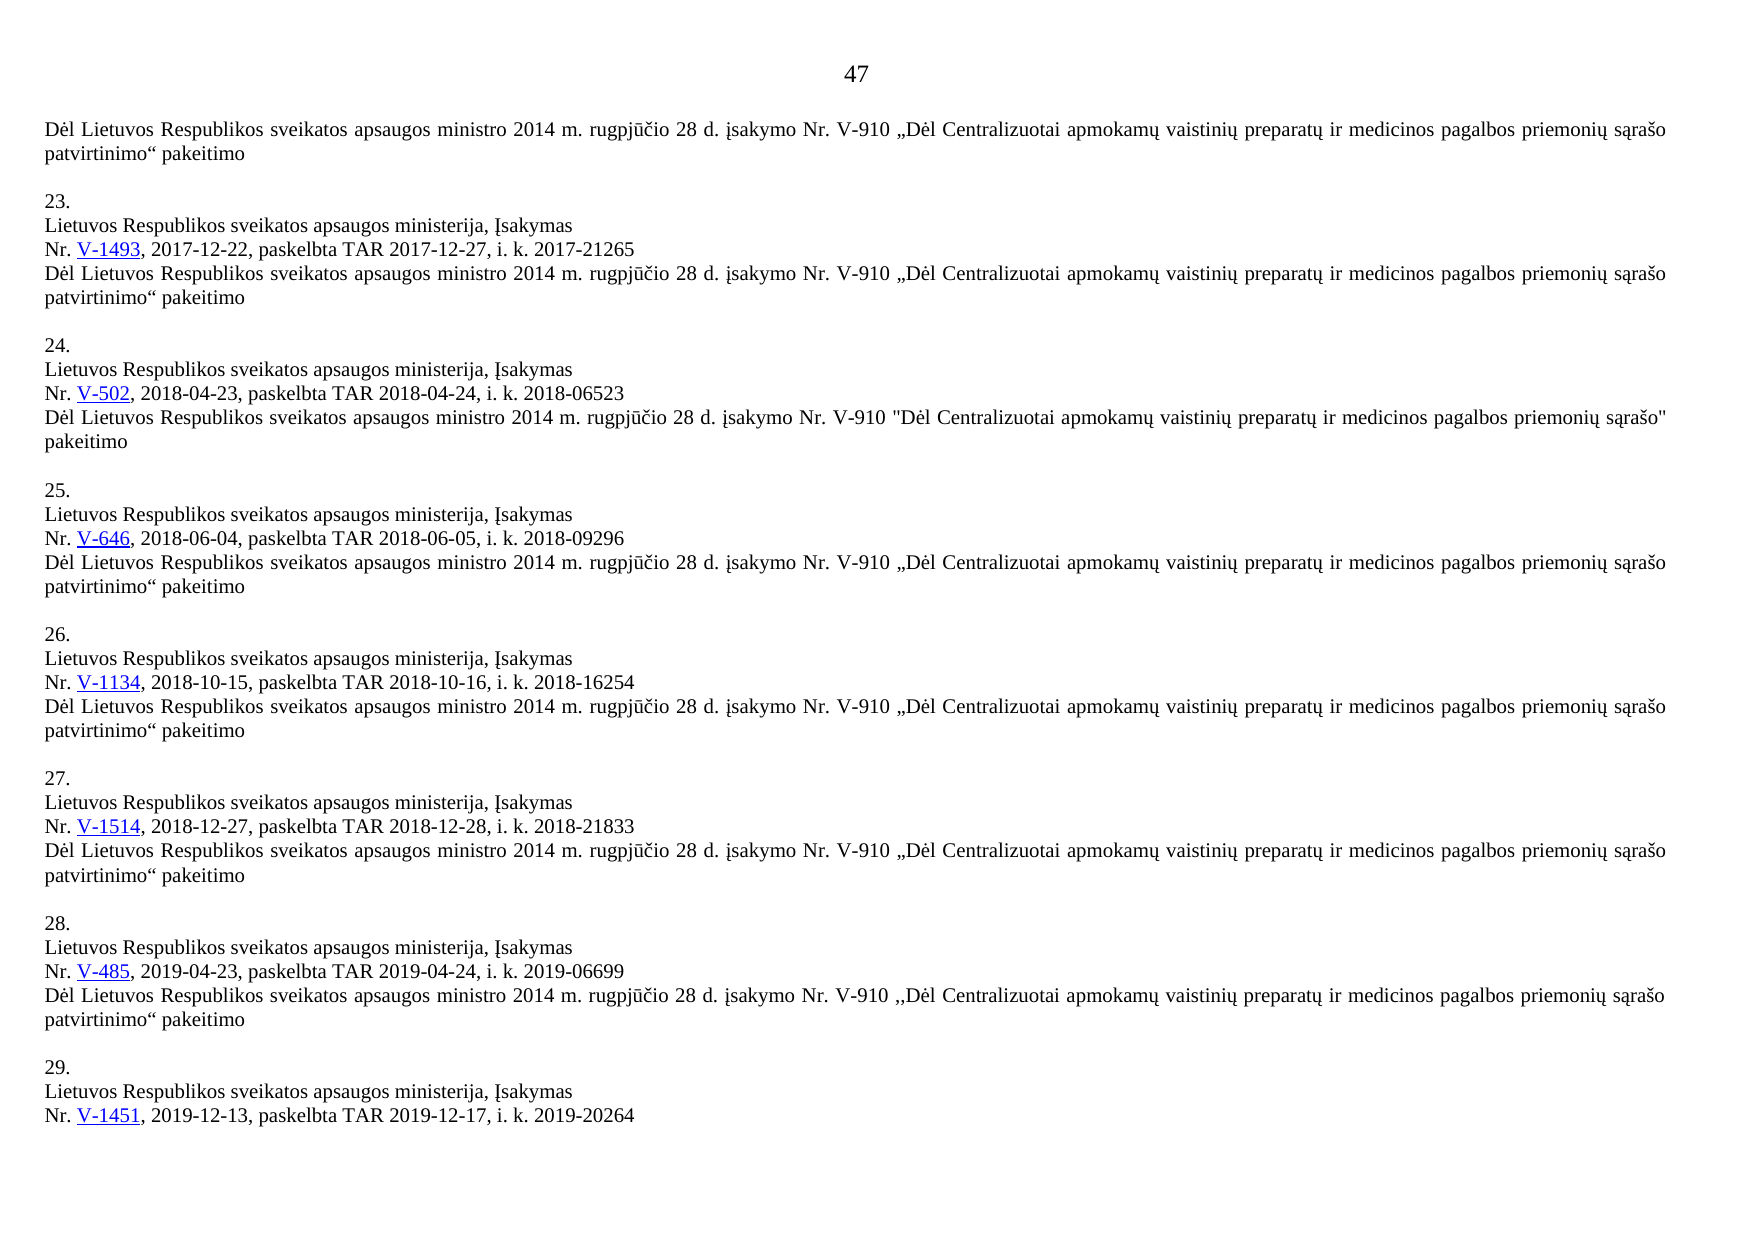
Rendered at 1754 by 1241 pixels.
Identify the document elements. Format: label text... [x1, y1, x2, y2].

text Lietuvos Respublikos sveikatos apsaugos ministerija, Įsakymas [44, 790, 1668, 814]
text 27. [44, 766, 1668, 790]
text Nr. V-485, 2019-04-23, paskelbta TAR 2019-04-24, i. k. 2019-06699 [44, 959, 1668, 983]
text Lietuvos Respublikos sveikatos apsaugos ministerija, Įsakymas [44, 935, 1668, 959]
text Nr. V-1493, 2017-12-22, paskelbta TAR 2017-12-27, i. k. 2017-21265 [44, 237, 1668, 261]
text Nr. V-646, 2018-06-04, paskelbta TAR 2018-06-05, i. k. 2018-09296 [44, 526, 1668, 550]
text 26. [44, 622, 1668, 646]
text 25. [44, 477, 1668, 502]
text 29. [44, 1055, 1668, 1079]
text 24. [44, 333, 1668, 357]
text Dėl Lietuvos Respublikos sveikatos apsaugos ministro 2014 m. rugpjūčio 28 d. įsakymo Nr. V-910 „Dėl Centralizuotai apmokamų vaistinių preparatų ir medicinos pagalbos priemonių sąrašo patvirtinimo“ pakeitimo [44, 261, 1668, 309]
text Nr. V-1134, 2018-10-15, paskelbta TAR 2018-10-16, i. k. 2018-16254 [44, 670, 1668, 694]
text Lietuvos Respublikos sveikatos apsaugos ministerija, Įsakymas [44, 502, 1668, 526]
text Dėl Lietuvos Respublikos sveikatos apsaugos ministro 2014 m. rugpjūčio 28 d. įsakymo Nr. V-910 „Dėl Centralizuotai apmokamų vaistinių preparatų ir medicinos pagalbos priemonių sąrašo patvirtinimo“ pakeitimo [44, 117, 1668, 165]
text 28. [44, 911, 1668, 935]
text Dėl Lietuvos Respublikos sveikatos apsaugos ministro 2014 m. rugpjūčio 28 d. įsakymo Nr. V-910 ,,Dėl Centralizuotai apmokamų vaistinių preparatų ir medicinos pagalbos priemonių sąrašo patvirtinimo“ pakeitimo [44, 983, 1668, 1031]
text Dėl Lietuvos Respublikos sveikatos apsaugos ministro 2014 m. rugpjūčio 28 d. įsakymo Nr. V-910 „Dėl Centralizuotai apmokamų vaistinių preparatų ir medicinos pagalbos priemonių sąrašo patvirtinimo“ pakeitimo [44, 550, 1668, 598]
text Nr. V-1514, 2018-12-27, paskelbta TAR 2018-12-28, i. k. 2018-21833 [44, 814, 1668, 838]
text Lietuvos Respublikos sveikatos apsaugos ministerija, Įsakymas [44, 357, 1668, 381]
text Dėl Lietuvos Respublikos sveikatos apsaugos ministro 2014 m. rugpjūčio 28 d. įsakymo Nr. V-910 „Dėl Centralizuotai apmokamų vaistinių preparatų ir medicinos pagalbos priemonių sąrašo patvirtinimo“ pakeitimo [44, 838, 1668, 887]
text Nr. V-1451, 2019-12-13, paskelbta TAR 2019-12-17, i. k. 2019-20264 [44, 1103, 1668, 1127]
text Dėl Lietuvos Respublikos sveikatos apsaugos ministro 2014 m. rugpjūčio 28 d. įsakymo Nr. V-910 "Dėl Centralizuotai apmokamų vaistinių preparatų ir medicinos pagalbos priemonių sąrašo" pakeitimo [44, 405, 1668, 453]
text Nr. V-502, 2018-04-23, paskelbta TAR 2018-04-24, i. k. 2018-06523 [44, 381, 1668, 405]
text Dėl Lietuvos Respublikos sveikatos apsaugos ministro 2014 m. rugpjūčio 28 d. įsakymo Nr. V-910 „Dėl Centralizuotai apmokamų vaistinių preparatų ir medicinos pagalbos priemonių sąrašo patvirtinimo“ pakeitimo [44, 694, 1668, 742]
text 23. [44, 189, 1668, 213]
text Lietuvos Respublikos sveikatos apsaugos ministerija, Įsakymas [44, 213, 1668, 237]
text Lietuvos Respublikos sveikatos apsaugos ministerija, Įsakymas [44, 646, 1668, 670]
text Lietuvos Respublikos sveikatos apsaugos ministerija, Įsakymas [44, 1079, 1668, 1103]
